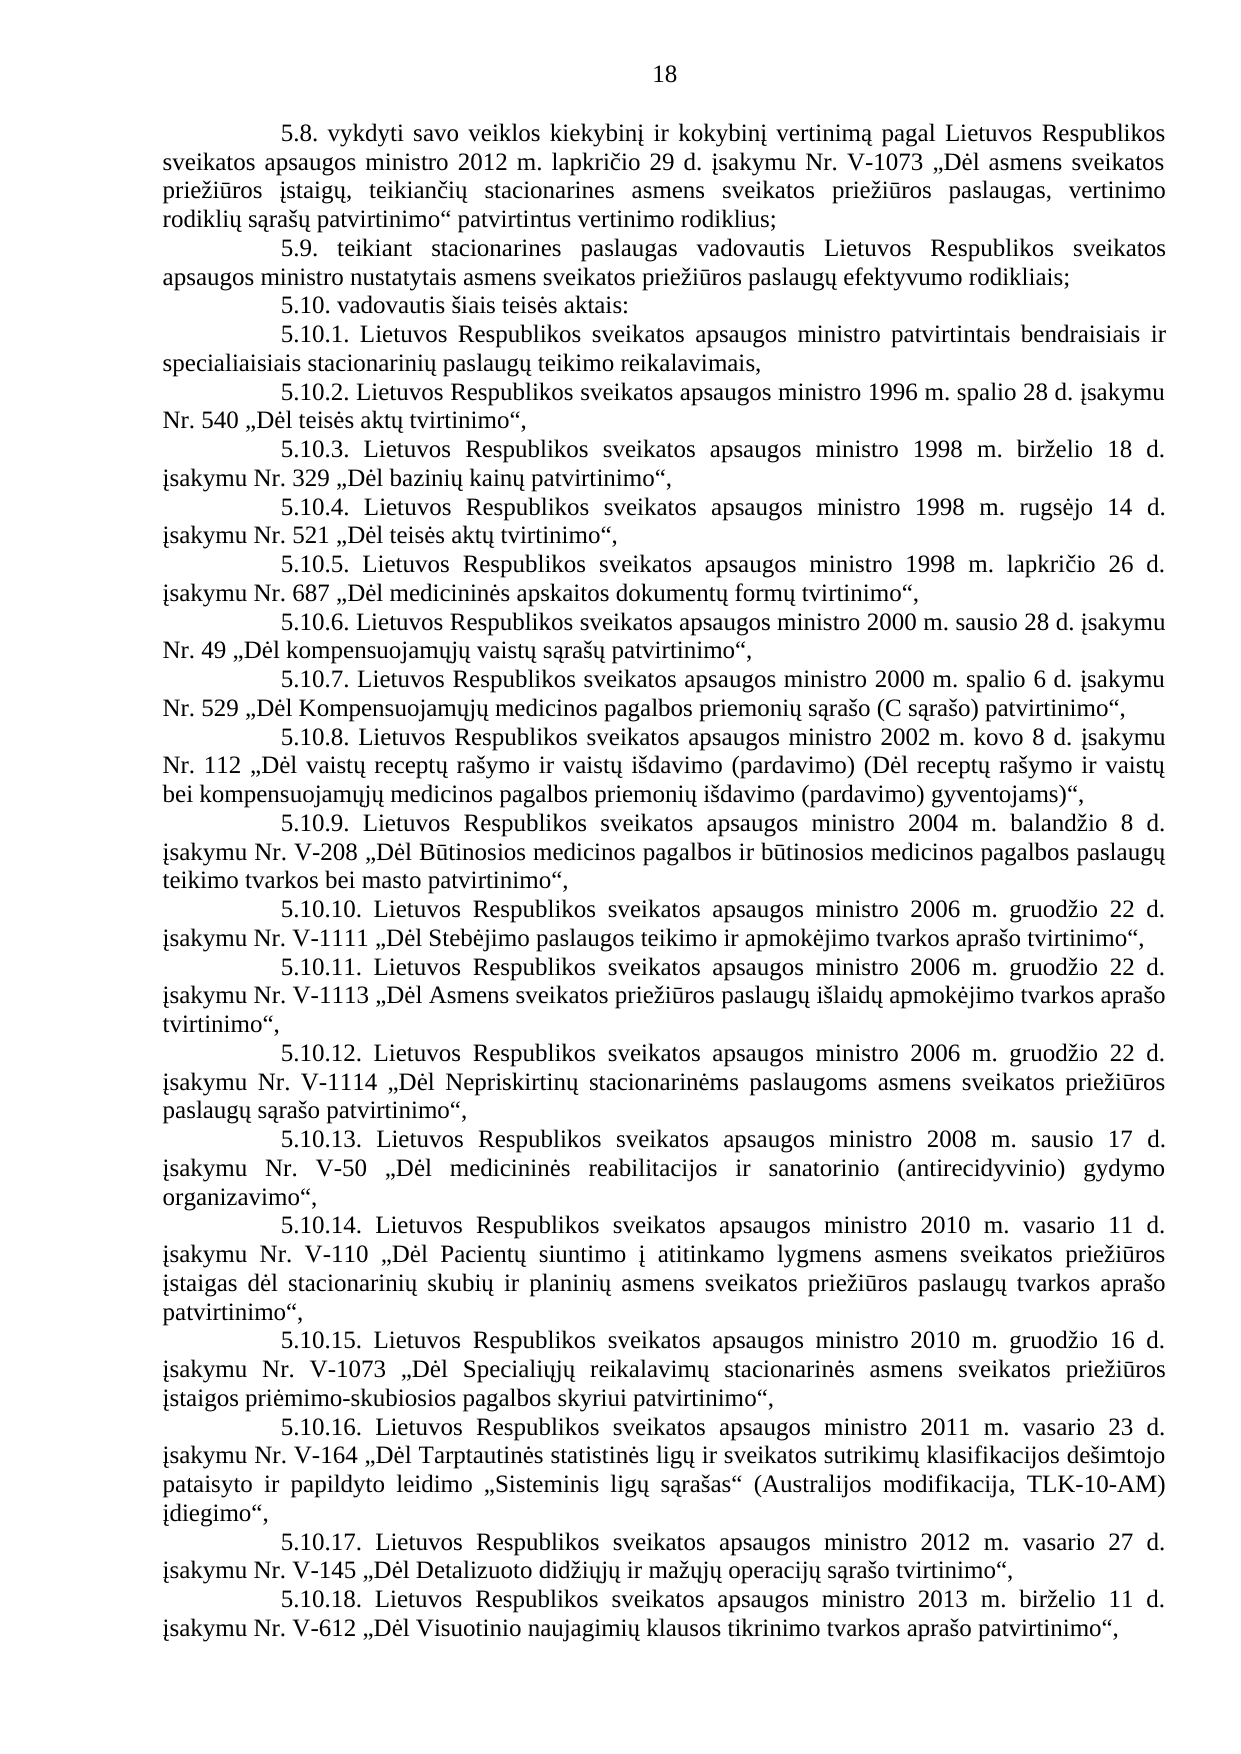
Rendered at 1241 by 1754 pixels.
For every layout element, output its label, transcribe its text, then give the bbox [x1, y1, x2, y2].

text 5.10.11. Lietuvos Respublikos sveikatos apsaugos ministro 2006 m. gruodžio 22 d. įsakymu Nr. V-1113 „Dėl Asmens sveikatos priežiūros paslaugų išlaidų apmokėjimo tvarkos aprašo tvirtinimo“, [162, 952, 1167, 1038]
text 5.10.3. Lietuvos Respublikos sveikatos apsaugos ministro 1998 m. birželio 18 d. įsakymu Nr. 329 „Dėl bazinių kainų patvirtinimo“, [162, 434, 1167, 492]
text 5.10.16. Lietuvos Respublikos sveikatos apsaugos ministro 2011 m. vasario 23 d. įsakymu Nr. V-164 „Dėl Tarptautinės statistinės ligų ir sveikatos sutrikimų klasifikacijos dešimtojo pataisyto ir papildyto leidimo „Sisteminis ligų sąrašas“ (Australijos modifikacija, TLK-10-AM) įdiegimo“, [162, 1412, 1167, 1527]
text 5.10.15. Lietuvos Respublikos sveikatos apsaugos ministro 2010 m. gruodžio 16 d. įsakymu Nr. V-1073 „Dėl Specialiųjų reikalavimų stacionarinės asmens sveikatos priežiūros įstaigos priėmimo-skubiosios pagalbos skyriui patvirtinimo“, [162, 1326, 1167, 1412]
text 5.10.1. Lietuvos Respublikos sveikatos apsaugos ministro patvirtintais bendraisiais ir specialiaisiais stacionarinių paslaugų teikimo reikalavimais, [162, 319, 1167, 377]
text 5.10.12. Lietuvos Respublikos sveikatos apsaugos ministro 2006 m. gruodžio 22 d. įsakymu Nr. V-1114 „Dėl Nepriskirtinų stacionarinėms paslaugoms asmens sveikatos priežiūros paslaugų sąrašo patvirtinimo“, [162, 1038, 1167, 1124]
text 5.10.5. Lietuvos Respublikos sveikatos apsaugos ministro 1998 m. lapkričio 26 d. įsakymu Nr. 687 „Dėl medicininės apskaitos dokumentų formų tvirtinimo“, [162, 549, 1167, 607]
text 5.10.13. Lietuvos Respublikos sveikatos apsaugos ministro 2008 m. sausio 17 d. įsakymu Nr. V-50 „Dėl medicininės reabilitacijos ir sanatorinio (antirecidyvinio) gydymo organizavimo“, [162, 1124, 1167, 1211]
text 5.10.2. Lietuvos Respublikos sveikatos apsaugos ministro 1996 m. spalio 28 d. įsakymu Nr. 540 „Dėl teisės aktų tvirtinimo“, [162, 377, 1167, 434]
text 5.10.7. Lietuvos Respublikos sveikatos apsaugos ministro 2000 m. spalio 6 d. įsakymu Nr. 529 „Dėl Kompensuojamųjų medicinos pagalbos priemonių sąrašo (C sąrašo) patvirtinimo“, [162, 664, 1167, 722]
text 5.10.4. Lietuvos Respublikos sveikatos apsaugos ministro 1998 m. rugsėjo 14 d. įsakymu Nr. 521 „Dėl teisės aktų tvirtinimo“, [162, 492, 1167, 549]
text 5.10.14. Lietuvos Respublikos sveikatos apsaugos ministro 2010 m. vasario 11 d. įsakymu Nr. V-110 „Dėl Pacientų siuntimo į atitinkamo lygmens asmens sveikatos priežiūros įstaigas dėl stacionarinių skubių ir planinių asmens sveikatos priežiūros paslaugų tvarkos aprašo patvirtinimo“, [162, 1211, 1167, 1326]
text 5.10.18. Lietuvos Respublikos sveikatos apsaugos ministro 2013 m. birželio 11 d. įsakymu Nr. V-612 „Dėl Visuotinio naujagimių klausos tikrinimo tvarkos aprašo patvirtinimo“, [162, 1584, 1167, 1642]
text 5.10.9. Lietuvos Respublikos sveikatos apsaugos ministro 2004 m. balandžio 8 d. įsakymu Nr. V-208 „Dėl Būtinosios medicinos pagalbos ir būtinosios medicinos pagalbos paslaugų teikimo tvarkos bei masto patvirtinimo“, [162, 808, 1167, 894]
text 5.9. teikiant stacionarines paslaugas vadovautis Lietuvos Respublikos sveikatos apsaugos ministro nustatytais asmens sveikatos priežiūros paslaugų efektyvumo rodikliais; [162, 233, 1167, 291]
text 5.10.6. Lietuvos Respublikos sveikatos apsaugos ministro 2000 m. sausio 28 d. įsakymu Nr. 49 „Dėl kompensuojamųjų vaistų sąrašų patvirtinimo“, [162, 607, 1167, 664]
text 5.10.8. Lietuvos Respublikos sveikatos apsaugos ministro 2002 m. kovo 8 d. įsakymu Nr. 112 „Dėl vaistų receptų rašymo ir vaistų išdavimo (pardavimo) (Dėl receptų rašymo ir vaistų bei kompensuojamųjų medicinos pagalbos priemonių išdavimo (pardavimo) gyventojams)“, [162, 722, 1167, 808]
text 5.10. vadovautis šiais teisės aktais: [281, 291, 1167, 319]
text 5.10.10. Lietuvos Respublikos sveikatos apsaugos ministro 2006 m. gruodžio 22 d. įsakymu Nr. V-1111 „Dėl Stebėjimo paslaugos teikimo ir apmokėjimo tvarkos aprašo tvirtinimo“, [162, 894, 1167, 952]
text 5.10.17. Lietuvos Respublikos sveikatos apsaugos ministro 2012 m. vasario 27 d. įsakymu Nr. V-145 „Dėl Detalizuoto didžiųjų ir mažųjų operacijų sąrašo tvirtinimo“, [162, 1527, 1167, 1584]
text 5.8. vykdyti savo veiklos kiekybinį ir kokybinį vertinimą pagal Lietuvos Respublikos sveikatos apsaugos ministro 2012 m. lapkričio 29 d. įsakymu Nr. V-1073 „Dėl asmens sveikatos priežiūros įstaigų, teikiančių stacionarines asmens sveikatos priežiūros paslaugas, vertinimo rodiklių sąrašų patvirtinimo“ patvirtintus vertinimo rodiklius; [162, 118, 1167, 233]
